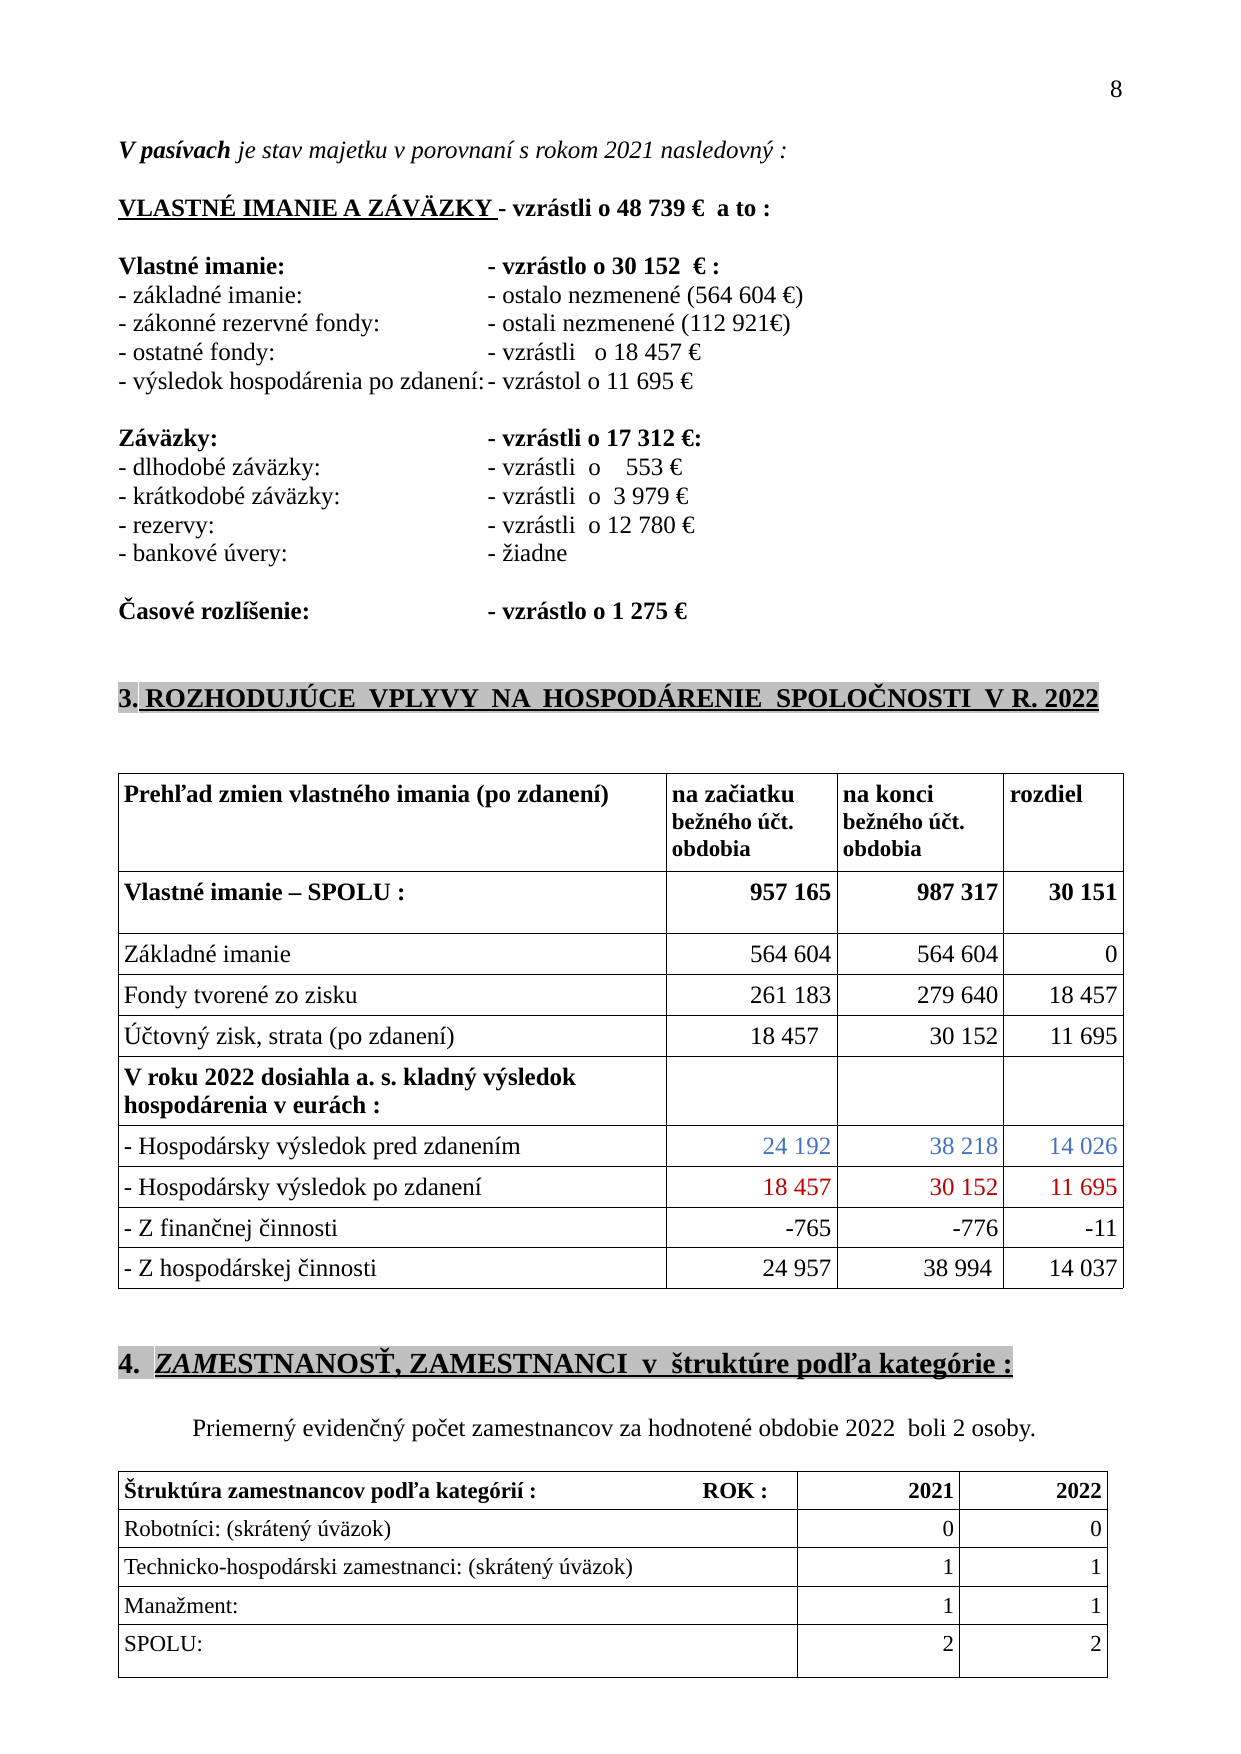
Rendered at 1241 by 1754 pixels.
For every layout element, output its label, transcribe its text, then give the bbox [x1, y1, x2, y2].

table_cell 0 [960, 1510, 1107, 1547]
text - ostatné fondy: - vzrástli o 18 457 € [118, 337, 1122, 366]
table_cell 564 604 [838, 934, 1003, 974]
text - rezervy: - vzrástli o 12 780 € - bankové úvery: - žiadne [118, 510, 1122, 567]
table_header Prehľad zmien vlastného imania (po zdanení) [119, 774, 666, 871]
table_cell - Hospodársky výsledok pred zdanením [119, 1126, 666, 1166]
table_cell - Hospodársky výsledok po zdanení [119, 1167, 666, 1206]
table_cell 24 957 [667, 1248, 837, 1288]
table_header [1108, 1471, 1123, 1509]
text - výsledok hospodárenia po zdanení: - vzrástol o 11 695 € [118, 366, 1122, 395]
text V pasívach je stav majetku v porovnaní s rokom 2021 nasledovný : [118, 134, 1122, 165]
table_cell Robotníci: (skrátený úväzok) [119, 1510, 797, 1547]
text - základné imanie: - ostalo nezmenené (564 604 €) [118, 280, 1122, 308]
table_cell 1 [960, 1587, 1107, 1624]
table_cell 987 317 [838, 872, 1003, 933]
table_cell -765 [667, 1208, 837, 1247]
table_cell 38 218 [838, 1126, 1003, 1166]
table_cell Základné imanie [119, 934, 666, 974]
table_cell 261 183 [667, 975, 837, 1015]
table_cell 14 037 [1004, 1248, 1123, 1288]
table_cell [1004, 1057, 1123, 1125]
table_cell 1 [798, 1587, 959, 1624]
table_cell Manažment: [119, 1587, 797, 1624]
text 4. ZAMESTNANOSŤ, ZAMESTNANCI v štruktúre podľa kategórie : [118, 1346, 1122, 1379]
table_cell 18 457 [1004, 975, 1123, 1015]
table_header 2022 [960, 1472, 1107, 1509]
table_cell - Z hospodárskej činnosti [119, 1248, 666, 1288]
text Vlastné imanie: - vzrástlo o 30 152 € : [118, 251, 1122, 280]
table_header Štruktúra zamestnancov podľa kategórií : ROK : [119, 1472, 797, 1509]
table_cell 279 640 [838, 975, 1003, 1015]
table_cell 564 604 [667, 934, 837, 974]
text Záväzky: - vzrástli o 17 312 €: [118, 423, 1122, 452]
text 3. ROZHODUJÚCE VPLYVY NA HOSPODÁRENIE SPOLOČNOSTI V R. 2022 [118, 682, 1122, 744]
table_cell 11 695 [1004, 1167, 1123, 1206]
table_cell 1 [798, 1548, 959, 1586]
table_cell 0 [798, 1510, 959, 1547]
table_cell [838, 1057, 1003, 1125]
text - dlhodobé záväzky: - vzrástli o 553 € [118, 452, 1122, 481]
table_cell 18 457 [667, 1016, 837, 1056]
table_cell 30 151 [1004, 872, 1123, 933]
text Priemerný evidenčný počet zamestnancov za hodnotené obdobie 2022 boli 2 osoby. [118, 1413, 1122, 1442]
text - krátkodobé záväzky: - vzrástli o 3 979 € [118, 481, 1122, 510]
table_header rozdiel [1004, 774, 1123, 871]
table_cell 14 026 [1004, 1126, 1123, 1166]
table_cell [1108, 1586, 1123, 1624]
text VLASTNÉ IMANIE A ZÁVÄZKY - vzrástli o 48 739 € a to : [118, 193, 1122, 222]
table_header na začiatku bežného účt. obdobia [667, 774, 837, 871]
table_cell 30 152 [838, 1167, 1003, 1206]
table_cell 11 695 [1004, 1016, 1123, 1056]
table_cell 2 [798, 1625, 959, 1677]
table_cell -11 [1004, 1208, 1123, 1247]
table_cell -776 [838, 1208, 1003, 1247]
table_cell 0 [1004, 934, 1123, 974]
table_cell V roku 2022 dosiahla a. s. kladný výsledok hospodárenia v eurách : [119, 1057, 666, 1125]
table_cell [1108, 1624, 1123, 1677]
table_cell - Z finančnej činnosti [119, 1208, 666, 1247]
table_cell Účtovný zisk, strata (po zdanení) [119, 1016, 666, 1056]
table_cell 957 165 [667, 872, 837, 933]
table_header na konci bežného účt. obdobia [838, 774, 1003, 871]
table_cell 30 152 [838, 1016, 1003, 1056]
text Časové rozlíšenie: - vzrástlo o 1 275 € [118, 596, 1122, 625]
table_cell [1108, 1547, 1123, 1586]
table_cell 1 [960, 1548, 1107, 1586]
table_cell SPOLU: [119, 1625, 797, 1677]
table_cell [667, 1057, 837, 1125]
table_cell Vlastné imanie – SPOLU : [119, 872, 666, 933]
table_header 2021 [798, 1472, 959, 1509]
table_cell Technicko-hospodárski zamestnanci: (skrátený úväzok) [119, 1548, 797, 1586]
table_cell 18 457 [667, 1167, 837, 1206]
table_cell 2 [960, 1625, 1107, 1677]
text - zákonné rezervné fondy: - ostali nezmenené (112 921€) [118, 308, 1122, 337]
table_cell 38 994 [838, 1248, 1003, 1288]
table_cell Fondy tvorené zo zisku [119, 975, 666, 1015]
table_cell 24 192 [667, 1126, 837, 1166]
table_cell [1108, 1509, 1123, 1547]
